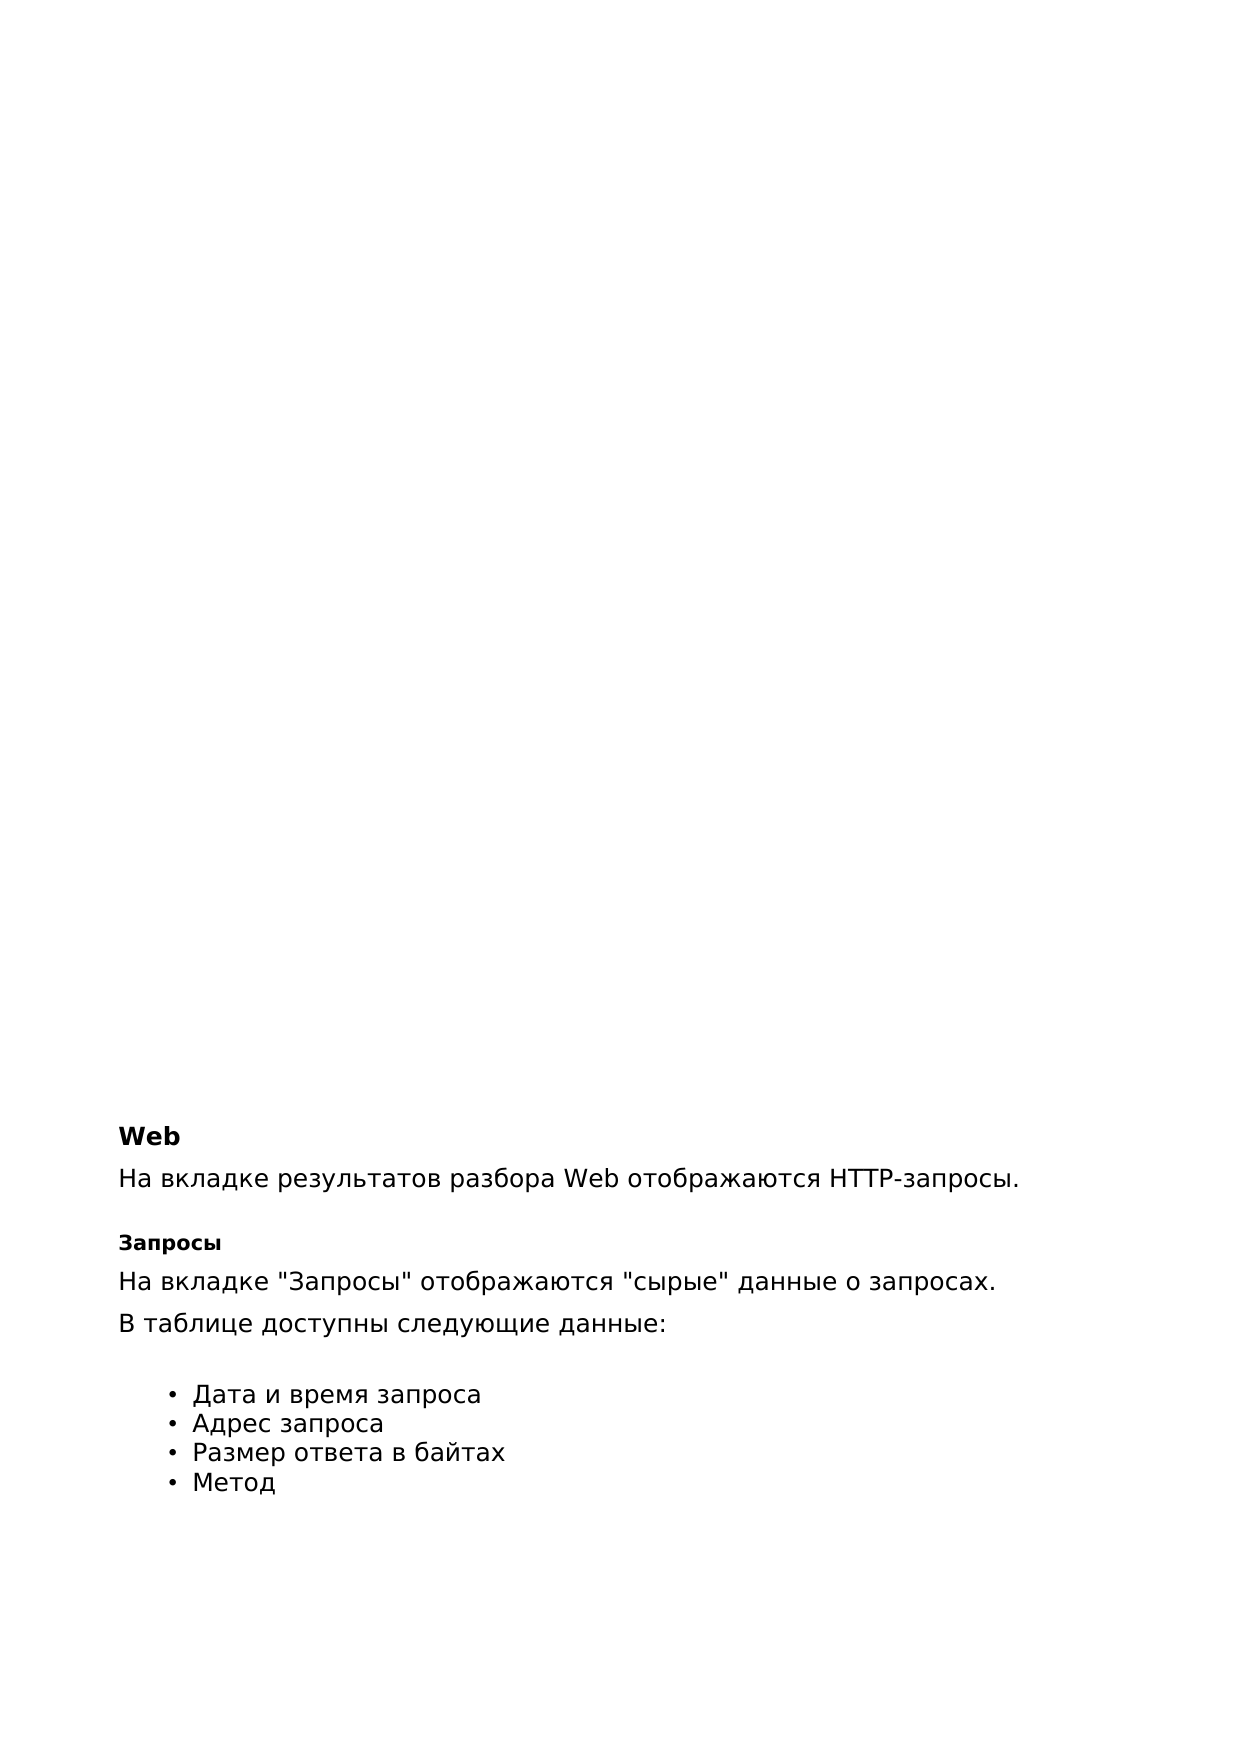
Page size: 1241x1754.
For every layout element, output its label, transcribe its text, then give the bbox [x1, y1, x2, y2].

text На вкладке "Запросы" отображаются "сырые" данные о запросах. [118, 1267, 1122, 1297]
text В таблице доступны следующие данные: [118, 1309, 1122, 1338]
list Дата и время запроса [177, 1380, 1122, 1409]
list Размер ответа в байтах [177, 1438, 1122, 1468]
subtitle Web [118, 1122, 1122, 1151]
text На вкладке результатов разбора Web отображаются HTTP-запросы. [118, 1164, 1122, 1193]
list Адрес запроса [177, 1409, 1122, 1438]
subtitle Запросы [118, 1231, 1122, 1255]
list Метод [177, 1468, 1122, 1497]
